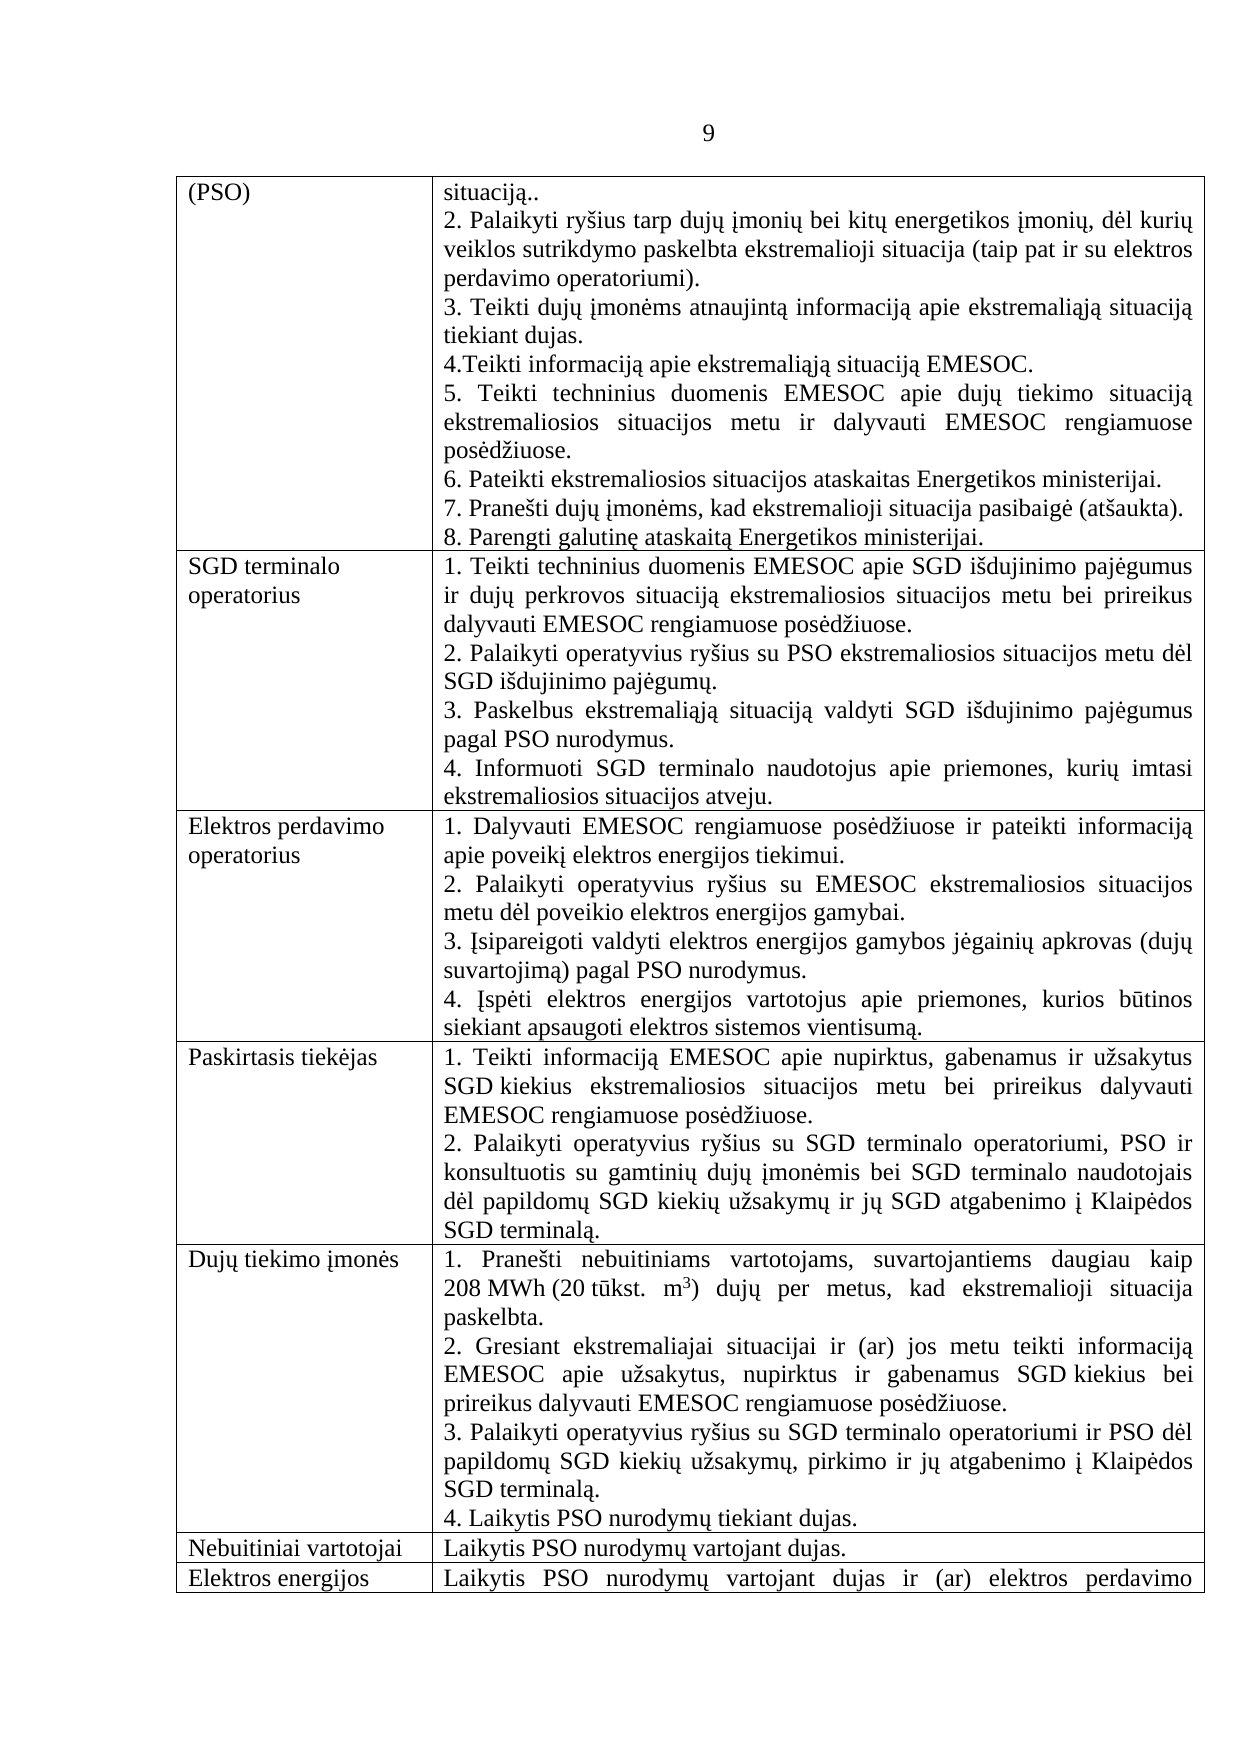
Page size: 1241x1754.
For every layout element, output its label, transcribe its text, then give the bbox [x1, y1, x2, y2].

table_cell (PSO) [177, 177, 432, 550]
table_cell SGD terminalo operatorius [177, 551, 432, 810]
table_cell Elektros energijos [177, 1563, 432, 1592]
table_cell situaciją.. 2. Palaikyti ryšius tarp dujų įmonių bei kitų energetikos įmonių, dėl kurių veiklos sutrikdymo paskelbta ekstremalioji situacija (taip pat ir su elektros perdavimo operatoriumi). 3. Teikti dujų įmonėms atnaujintą informaciją apie ekstremaliąją situaciją tiekiant dujas. 4.Teikti informaciją apie ekstremaliąją situaciją EMESOC. 5. Teikti techninius duomenis EMESOC apie dujų tiekimo situaciją ekstremaliosios situacijos metu ir dalyvauti EMESOC rengiamuose posėdžiuose. 6. Pateikti ekstremaliosios situacijos ataskaitas Energetikos ministerijai. 7. Pranešti dujų įmonėms, kad ekstremalioji situacija pasibaigė (atšaukta). 8. Parengti galutinę ataskaitą Energetikos ministerijai. [433, 177, 1204, 550]
table_cell Laikytis PSO nurodymų vartojant dujas. [433, 1533, 1204, 1562]
table_cell Elektros perdavimo operatorius [177, 811, 432, 1041]
table_cell Dujų tiekimo įmonės [177, 1245, 432, 1532]
table_cell 1. Teikti techninius duomenis EMESOC apie SGD išdujinimo pajėgumus ir dujų perkrovos situaciją ekstremaliosios situacijos metu bei prireikus dalyvauti EMESOC rengiamuose posėdžiuose. 2. Palaikyti operatyvius ryšius su PSO ekstremaliosios situacijos metu dėl SGD išdujinimo pajėgumų. 3. Paskelbus ekstremaliąją situaciją valdyti SGD išdujinimo pajėgumus pagal PSO nurodymus. 4. Informuoti SGD terminalo naudotojus apie priemones, kurių imtasi ekstremaliosios situacijos atveju. [433, 551, 1204, 810]
table_cell Nebuitiniai vartotojai [177, 1533, 432, 1562]
table_cell 1. Pranešti nebuitiniams vartotojams, suvartojantiems daugiau kaip 208 MWh (20 tūkst. m3) dujų per metus, kad ekstremalioji situacija paskelbta. 2. Gresiant ekstremaliajai situacijai ir (ar) jos metu teikti informaciją EMESOC apie užsakytus, nupirktus ir gabenamus SGD kiekius bei prireikus dalyvauti EMESOC rengiamuose posėdžiuose. 3. Palaikyti operatyvius ryšius su SGD terminalo operatoriumi ir PSO dėl papildomų SGD kiekių užsakymų, pirkimo ir jų atgabenimo į Klaipėdos SGD terminalą. 4. Laikytis PSO nurodymų tiekiant dujas. [433, 1245, 1204, 1532]
table_cell Laikytis PSO nurodymų vartojant dujas ir (ar) elektros perdavimo [433, 1563, 1204, 1592]
table_cell Paskirtasis tiekėjas [177, 1042, 432, 1243]
table_cell 1. Dalyvauti EMESOC rengiamuose posėdžiuose ir pateikti informaciją apie poveikį elektros energijos tiekimui. 2. Palaikyti operatyvius ryšius su EMESOC ekstremaliosios situacijos metu dėl poveikio elektros energijos gamybai. 3. Įsipareigoti valdyti elektros energijos gamybos jėgainių apkrovas (dujų suvartojimą) pagal PSO nurodymus. 4. Įspėti elektros energijos vartotojus apie priemones, kurios būtinos siekiant apsaugoti elektros sistemos vientisumą. [433, 811, 1204, 1041]
table_cell 1. Teikti informaciją EMESOC apie nupirktus, gabenamus ir užsakytus SGD kiekius ekstremaliosios situacijos metu bei prireikus dalyvauti EMESOC rengiamuose posėdžiuose. 2. Palaikyti operatyvius ryšius su SGD terminalo operatoriumi, PSO ir konsultuotis su gamtinių dujų įmonėmis bei SGD terminalo naudotojais dėl papildomų SGD kiekių užsakymų ir jų SGD atgabenimo į Klaipėdos SGD terminalą. [433, 1042, 1204, 1243]
